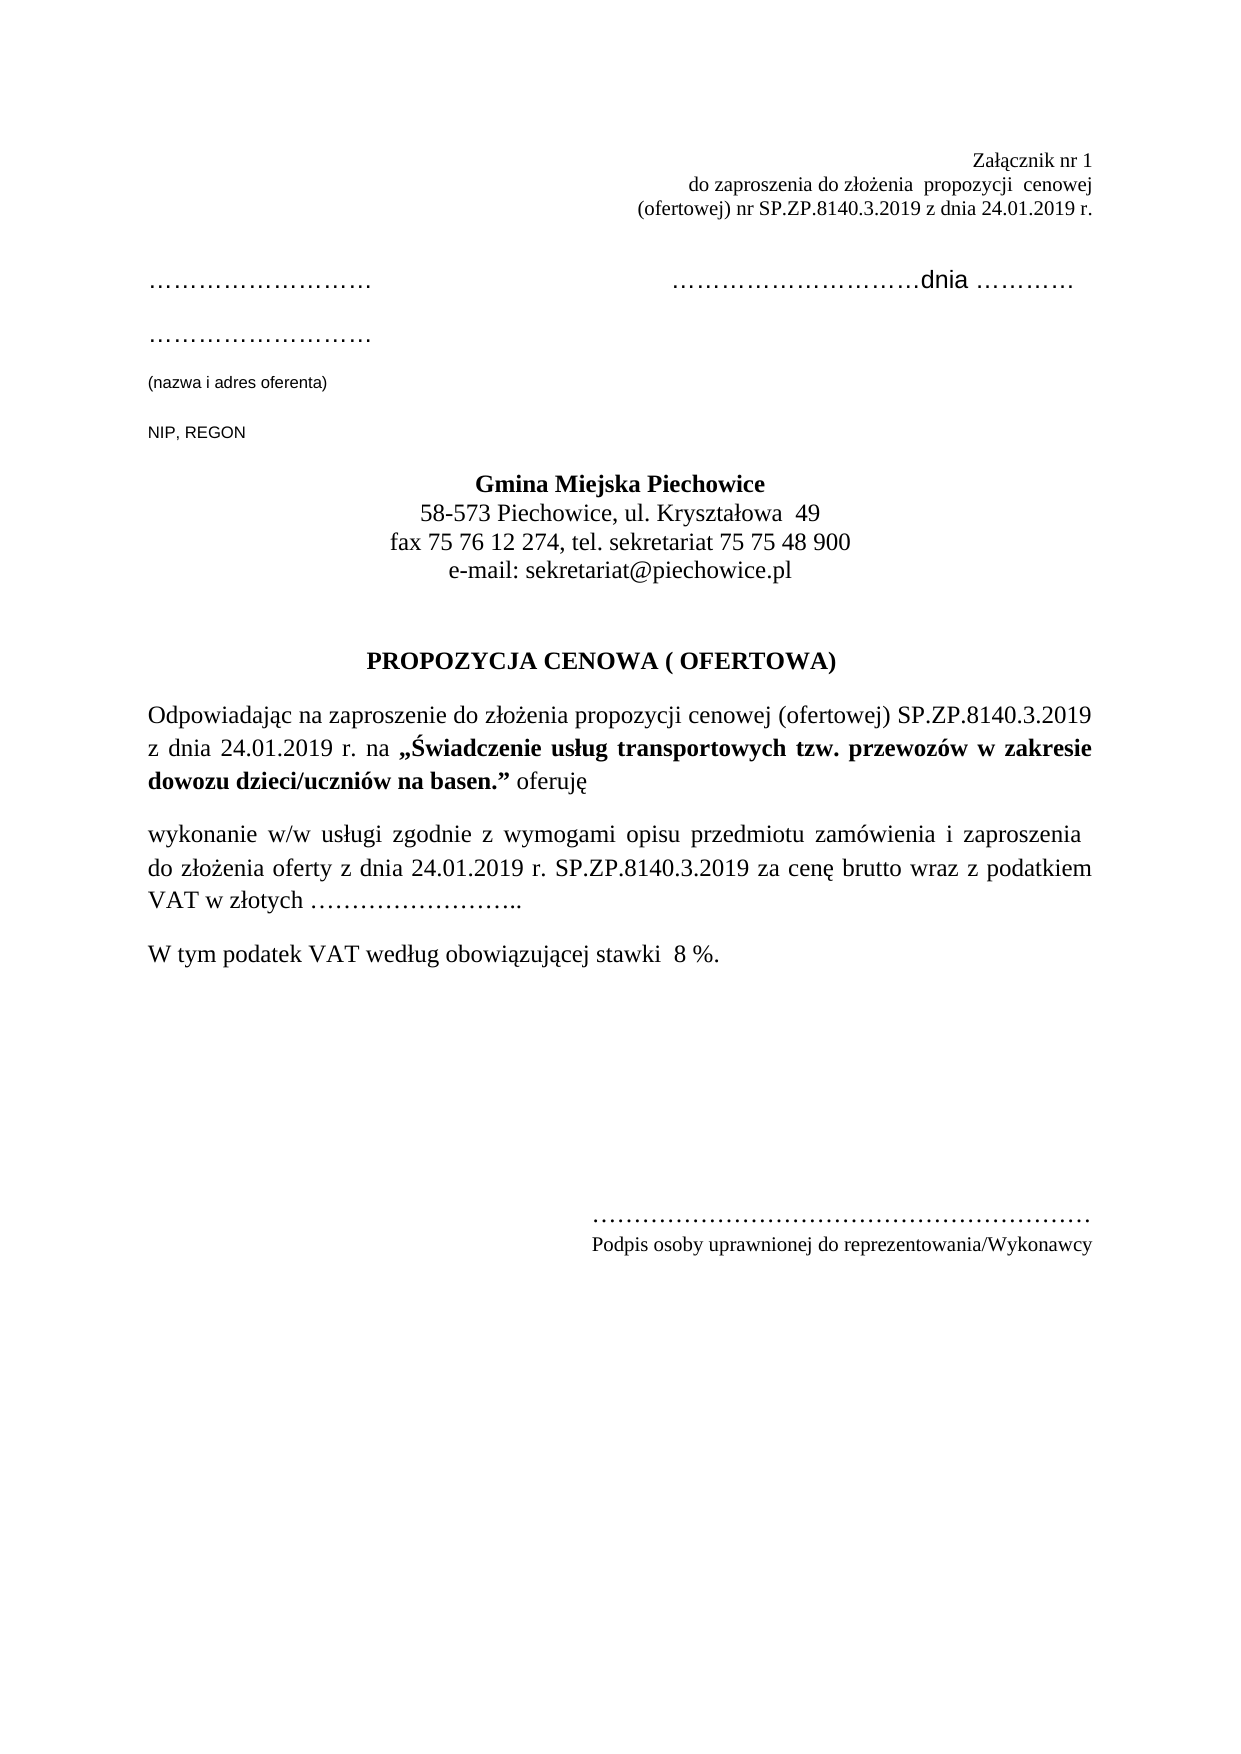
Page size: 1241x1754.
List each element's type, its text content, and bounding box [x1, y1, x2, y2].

text (nazwa i adres oferenta) [148, 372, 1093, 392]
text Załącznik nr 1 [148, 148, 1093, 172]
text …………………………………………………… [148, 1199, 1093, 1228]
text NIP, REGON [148, 415, 1093, 444]
text e-mail: sekretariat@piechowice.pl [148, 555, 1093, 584]
text Odpowiadając na zaproszenie do złożenia propozycji cenowej (ofertowej) SP.ZP.8140.3.2019 z dnia 24.01.2019 r. na „Świadczenie usług transportowych tzw. przewozów w zakresie dowozu dzieci/uczniów na basen.” oferuję [148, 700, 1093, 794]
text W tym podatek VAT według obowiązującej stawki 8 %. [148, 939, 1093, 968]
text ……………………… [148, 318, 1093, 347]
text 58-573 Piechowice, ul. Kryształowa 49 [148, 498, 1093, 527]
text Podpis osoby uprawnionej do reprezentowania/Wykonawcy [148, 1232, 1093, 1256]
text fax 75 76 12 274, tel. sekretariat 75 75 48 900 [148, 527, 1093, 555]
text ……………………… …………………………dnia ………… [148, 265, 1093, 293]
text wykonanie w/w usługi zgodnie z wymogami opisu przedmiotu zamówienia i zaproszenia do złożenia oferty z dnia 24.01.2019 r. SP.ZP.8140.3.2019 za cenę brutto wraz z podatkiem VAT w złotych …………………….. [148, 819, 1093, 914]
text Gmina Miejska Piechowice [148, 469, 1093, 498]
text PROPOZYCJA CENOWA ( OFERTOWA) [148, 646, 1093, 674]
text do zaproszenia do złożenia propozycji cenowej (ofertowej) nr SP.ZP.8140.3.2019 z dnia 24.01.2019 r. [148, 172, 1093, 220]
